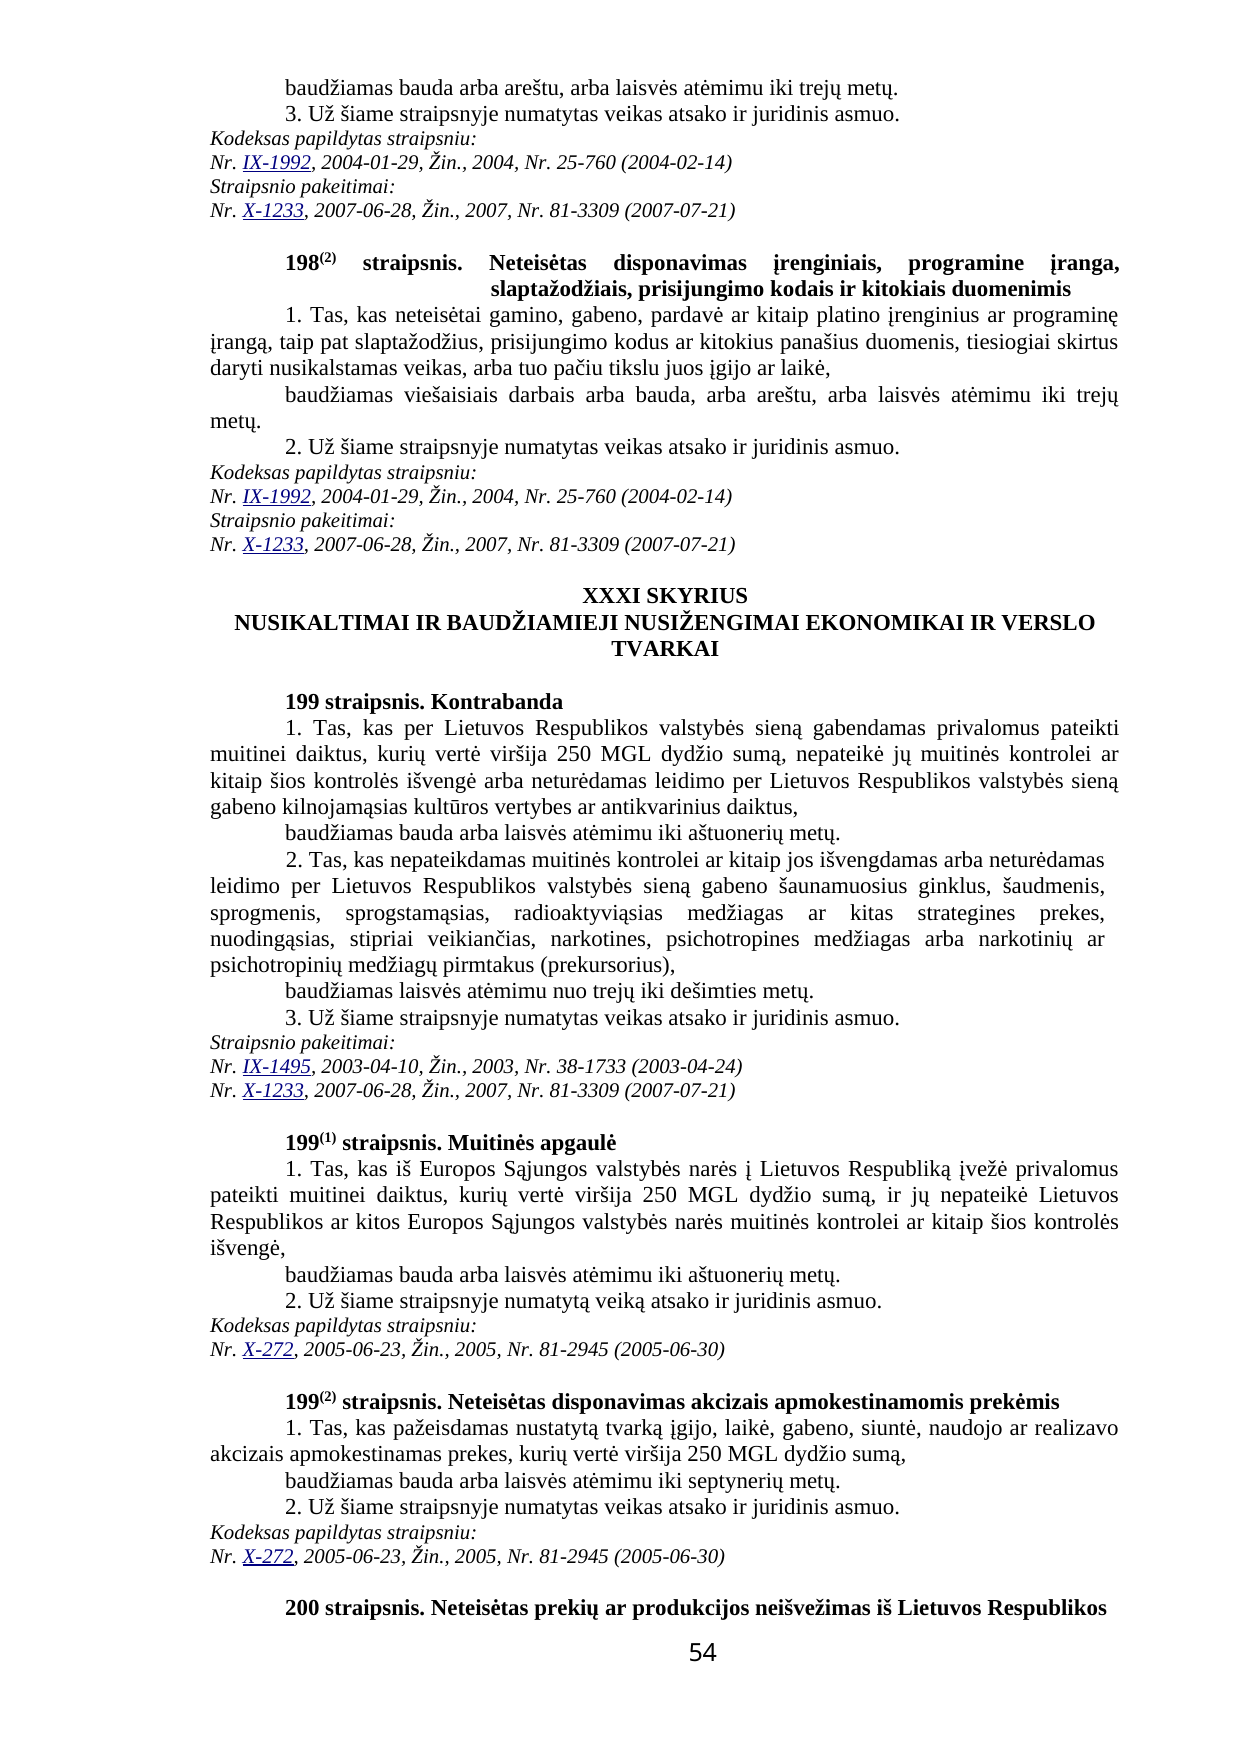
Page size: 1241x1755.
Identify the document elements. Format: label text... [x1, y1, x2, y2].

text Kodeksas papildytas straipsniu: [210, 1313, 1120, 1337]
text NUSIKALTIMAI IR BAUDŽIAMIEJI NUSIŽENGIMAI EKONOMIKAI IR VERSLO TVARKAI [210, 609, 1120, 661]
text 1. Tas, kas pažeisdamas nustatytą tvarką įgijo, laikė, gabeno, siuntė, naudojo ar realizavo akcizais apmokestinamas prekes, kurių vertė viršija 250 MGL dydžio sumą, [210, 1414, 1120, 1467]
text 3. Už šiame straipsnyje numatytas veikas atsako ir juridinis asmuo. [210, 100, 1120, 126]
text Nr. IX-1992, 2004-01-29, Žin., 2004, Nr. 25-760 (2004-02-14) [210, 150, 1120, 174]
text 2. Už šiame straipsnyje numatytas veikas atsako ir juridinis asmuo. [210, 1493, 1120, 1519]
text 200 straipsnis. Neteisėtas prekių ar produkcijos neišvežimas iš Lietuvos Respublikos [285, 1594, 1120, 1620]
text XXXI SKYRIUS [210, 582, 1120, 609]
text 1. Tas, kas iš Europos Sąjungos valstybės narės į Lietuvos Respubliką įvežė privalomus pateikti muitinei daiktus, kurių vertė viršija 250 MGL dydžio sumą, ir jų nepateikė Lietuvos Respublikos ar kitos Europos Sąjungos valstybės narės muitinės kontrolei ar kitaip šios kontrolės išvengė, [210, 1155, 1120, 1261]
text 199 straipsnis. Kontrabanda [210, 688, 1120, 714]
text Nr. X-1233, 2007-06-28, Žin., 2007, Nr. 81-3309 (2007-07-21) [210, 1078, 1120, 1102]
text 1. Tas, kas neteisėtai gamino, gabeno, pardavė ar kitaip platino įrenginius ar programinę įrangą, taip pat slaptažodžius, prisijungimo kodus ar kitokius panašius duomenis, tiesiogiai skirtus daryti nusikalstamas veikas, arba tuo pačiu tikslu juos įgijo ar laikė, [210, 302, 1120, 381]
text 199(2) straipsnis. Neteisėtas disponavimas akcizais apmokestinamomis prekėmis [285, 1388, 1120, 1414]
text 2. Už šiame straipsnyje numatytas veikas atsako ir juridinis asmuo. [210, 433, 1120, 460]
text baudžiamas bauda arba laisvės atėmimu iki aštuonerių metų. [210, 819, 1120, 846]
text Kodeksas papildytas straipsniu: [210, 126, 1120, 150]
text 2. Už šiame straipsnyje numatytą veiką atsako ir juridinis asmuo. [210, 1287, 1120, 1313]
text Nr. X-1233, 2007-06-28, Žin., 2007, Nr. 81-3309 (2007-07-21) [210, 532, 1120, 556]
text baudžiamas bauda arba laisvės atėmimu iki septynerių metų. [210, 1467, 1120, 1493]
text Nr. X-272, 2005-06-23, Žin., 2005, Nr. 81-2945 (2005-06-30) [210, 1337, 1120, 1361]
text Kodeksas papildytas straipsniu: [210, 460, 1120, 484]
text Straipsnio pakeitimai: [210, 508, 1120, 532]
text Nr. IX-1495, 2003-04-10, Žin., 2003, Nr. 38-1733 (2003-04-24) [210, 1054, 1120, 1078]
text Nr. X-272, 2005-06-23, Žin., 2005, Nr. 81-2945 (2005-06-30) [210, 1544, 1120, 1568]
text 199(1) straipsnis. Muitinės apgaulė [210, 1129, 1120, 1155]
text baudžiamas laisvės atėmimu nuo trejų iki dešimties metų. [210, 978, 1120, 1004]
text Straipsnio pakeitimai: [210, 1030, 1120, 1054]
text Nr. IX-1992, 2004-01-29, Žin., 2004, Nr. 25-760 (2004-02-14) [210, 484, 1120, 508]
text 3. Už šiame straipsnyje numatytas veikas atsako ir juridinis asmuo. [210, 1004, 1120, 1030]
text baudžiamas bauda arba laisvės atėmimu iki aštuonerių metų. [210, 1261, 1120, 1287]
text baudžiamas viešaisiais darbais arba bauda, arba areštu, arba laisvės atėmimu iki trejų metų. [210, 381, 1120, 433]
text 1. Tas, kas per Lietuvos Respublikos valstybės sieną gabendamas privalomus pateikti muitinei daiktus, kurių vertė viršija 250 MGL dydžio sumą, nepateikė jų muitinės kontrolei ar kitaip šios kontrolės išvengė arba neturėdamas leidimo per Lietuvos Respublikos valstybės sieną gabeno kilnojamąsias kultūros vertybes ar antikvarinius daiktus, [210, 714, 1120, 819]
text 2. Tas, kas nepateikdamas muitinės kontrolei ar kitaip jos išvengdamas arba neturėdamas leidimo per Lietuvos Respublikos valstybės sieną gabeno šaunamuosius ginklus, šaudmenis, sprogmenis, sprogstamąsias, radioaktyviąsias medžiagas ar kitas strategines prekes, nuodingąsias, stipriai veikiančias, narkotines, psichotropines medžiagas arba narkotinių ar psichotropinių medžiagų pirmtakus (prekursorius), [210, 846, 1106, 978]
text Kodeksas papildytas straipsniu: [210, 1519, 1120, 1544]
text 198(2) straipsnis. Neteisėtas disponavimas įrenginiais, programine įranga, slaptažodžiais, prisijungimo kodais ir kitokiais duomenimis [285, 249, 1120, 302]
text Nr. X-1233, 2007-06-28, Žin., 2007, Nr. 81-3309 (2007-07-21) [210, 198, 1120, 222]
text baudžiamas bauda arba areštu, arba laisvės atėmimu iki trejų metų. [210, 73, 1120, 100]
text Straipsnio pakeitimai: [210, 174, 1120, 198]
